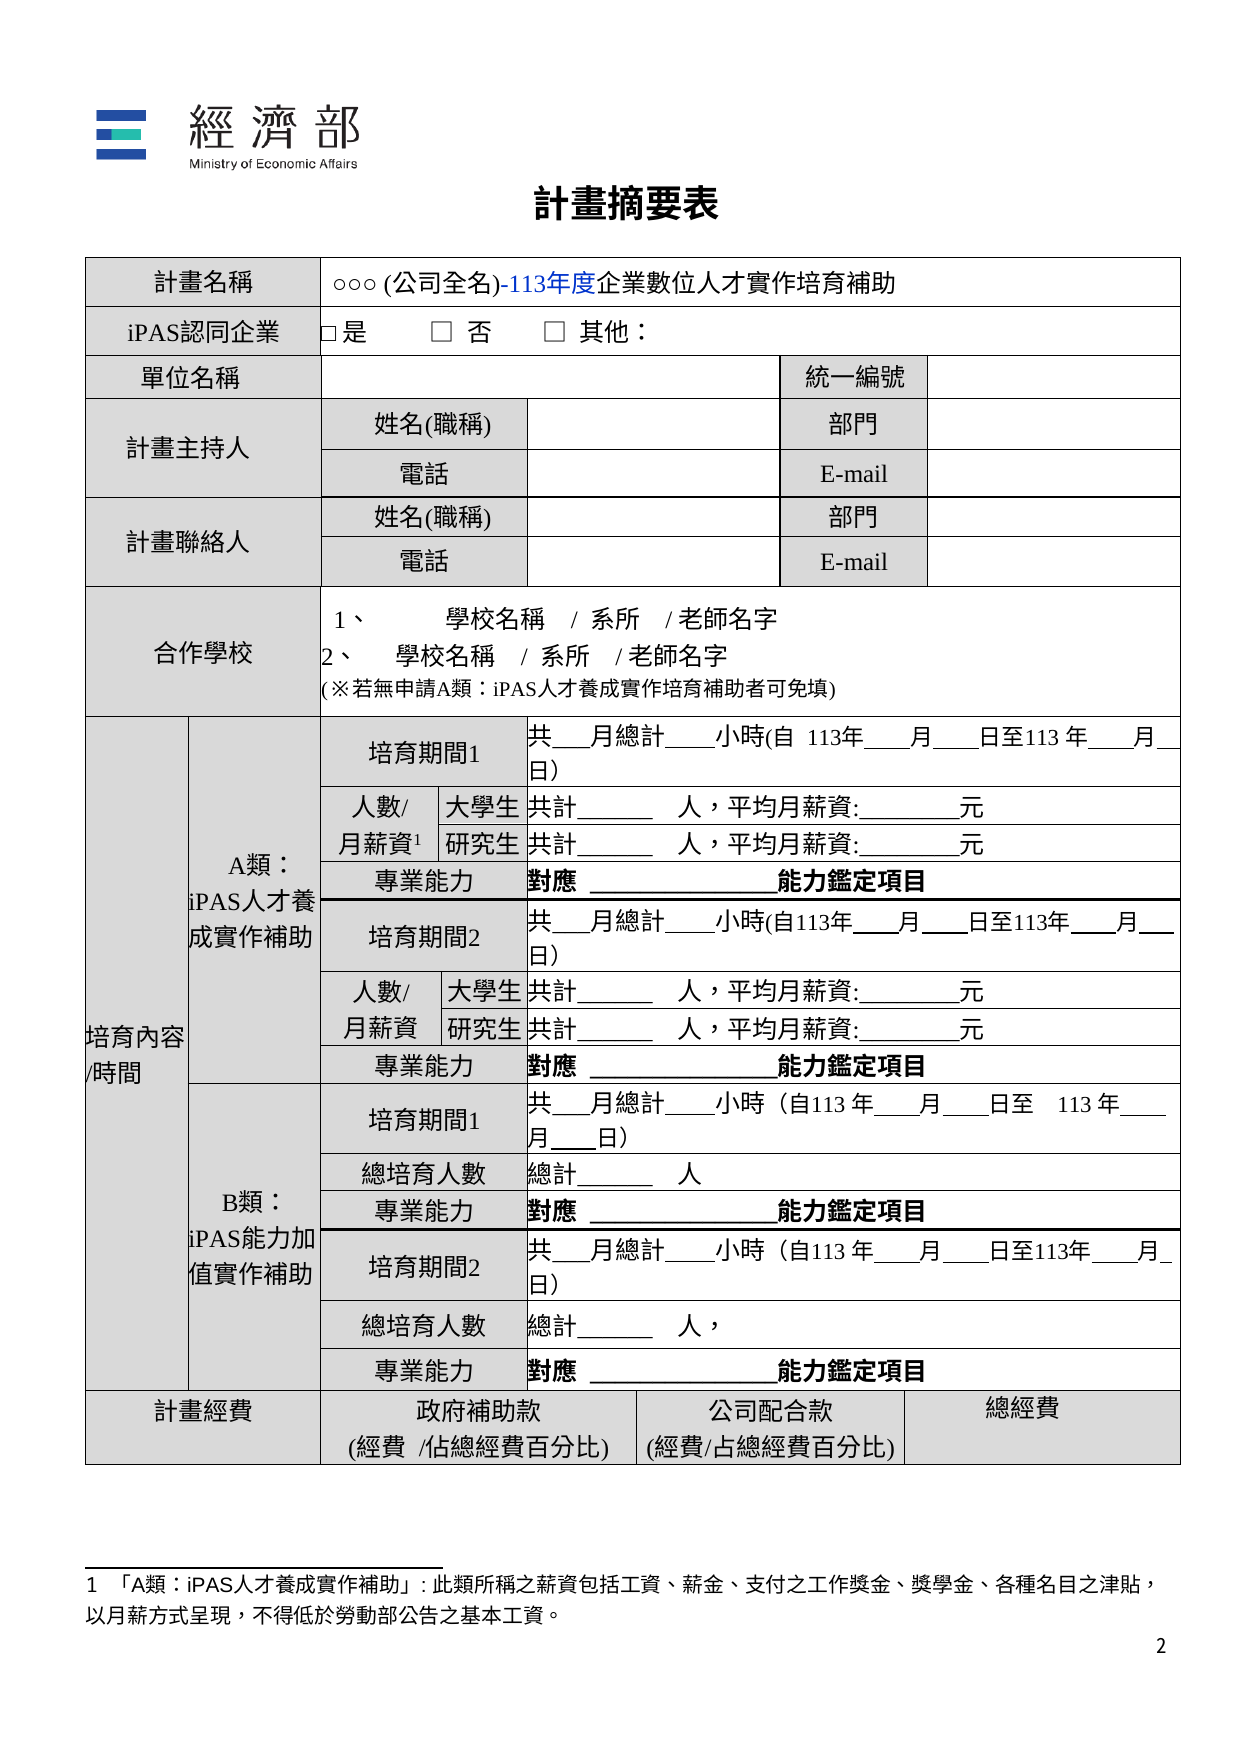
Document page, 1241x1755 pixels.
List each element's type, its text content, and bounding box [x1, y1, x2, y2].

table_cell 總培育人數 [321, 1154, 527, 1190]
table_cell 專業能力 [321, 1191, 527, 1228]
table_cell [928, 399, 1180, 449]
table_cell [528, 399, 779, 449]
table_cell 共___月總計＿＿小時(自113年 月 日至113年 月 日） [528, 901, 1180, 971]
table_cell 培育期間2 [321, 1231, 527, 1300]
table_cell 人數/ 月薪資 [321, 787, 438, 861]
table_cell 培育期間1 [321, 1084, 527, 1153]
table_cell 共計______ 人，平均月薪資:________元 [528, 825, 1180, 861]
table_cell 總經費 [905, 1391, 1180, 1464]
table_cell 共計______ 人，平均月薪資:________元 [528, 787, 1180, 823]
table_cell 政府補助款 (經費 /佔總經費百分比) [321, 1391, 636, 1464]
table_cell 培育期間1 [321, 717, 527, 786]
table_cell [528, 537, 779, 586]
table_cell E-mail [781, 537, 927, 586]
table_cell [928, 450, 1180, 496]
table_cell 單位名稱 [86, 356, 321, 398]
table_cell 共___月總計＿＿小時(自 113年 月 日至113 年 月 日） [528, 717, 1180, 786]
table_cell [928, 356, 1180, 398]
table_cell 對應 _______________能力鑑定項目 [528, 1349, 1180, 1390]
table_cell 計畫主持人 [86, 399, 321, 496]
table_cell 共___月總計＿＿小時（自113 年 月 日至113年 月 日） [528, 1231, 1180, 1300]
table_cell 大學生 [439, 787, 527, 823]
table_cell □ 是 □ 否 □ 其他： [321, 307, 1180, 355]
table_cell 培育期間2 [321, 901, 527, 971]
table_cell 姓名(職稱) [322, 399, 527, 449]
table_cell 研究生 [442, 1009, 527, 1045]
table_cell [322, 356, 779, 398]
table_cell iPAS認同企業 [86, 307, 320, 355]
table_cell 對應 _______________能力鑑定項目 [528, 1191, 1180, 1228]
table_cell 專業能力 [321, 1046, 527, 1083]
text 計畫摘要表 [85, 174, 1167, 228]
table_cell 部門 [781, 498, 927, 536]
table_cell 共___月總計＿＿小時（自113 年 月 日至 113 年 月 日） [528, 1084, 1180, 1153]
table_cell 人數/ 月薪資 [321, 972, 441, 1045]
table_cell 電話 [322, 450, 527, 496]
table_cell 總計______ 人 [528, 1154, 1180, 1190]
table_cell 培育內容/時間 [86, 717, 188, 1390]
table_cell [528, 498, 779, 536]
table_cell 電話 [322, 537, 527, 586]
table_cell 學校名稱 / 系所 / 老師名字 學校名稱 / 系所 / 老師名字 (※若無申請A類：iPAS人才養成實作培育補助者可免填) [321, 587, 1180, 716]
table_cell 共計______ 人，平均月薪資:________元 [528, 1009, 1180, 1045]
table_cell 合作學校 [86, 587, 320, 716]
table_cell 總培育人數 [321, 1301, 527, 1348]
table_cell [928, 498, 1180, 536]
table_cell 研究生 [439, 825, 527, 861]
table_cell 公司配合款 (經費/占總經費百分比) [637, 1391, 904, 1464]
table_cell [528, 450, 779, 496]
table_cell 計畫聯絡人 [86, 498, 321, 586]
table_cell 計畫經費 [86, 1391, 320, 1464]
table_cell B類： iPAS能力加值實作補助 [189, 1084, 320, 1390]
table_cell 共計______ 人，平均月薪資:________元 [528, 972, 1180, 1008]
table_cell 統一編號 [781, 356, 927, 398]
table_header ○○○ (公司全名)-113年度企業數位人才實作培育補助 [321, 258, 1180, 306]
table_header 計畫名稱 [86, 258, 320, 306]
table_cell 大學生 [442, 972, 527, 1008]
table_cell 對應 _______________能力鑑定項目 [528, 862, 1180, 898]
table_cell [928, 537, 1180, 586]
table_cell 姓名(職稱) [322, 498, 527, 536]
table_cell E-mail [781, 450, 927, 496]
table_cell A類： iPAS人才養成實作補助 [189, 717, 320, 1083]
table_cell 部門 [781, 399, 927, 449]
table_cell 專業能力 [321, 1349, 527, 1390]
table_cell 對應 _______________能力鑑定項目 [528, 1046, 1180, 1083]
table_cell 專業能力 [321, 862, 527, 898]
table_cell 總計______ 人， [528, 1301, 1180, 1348]
